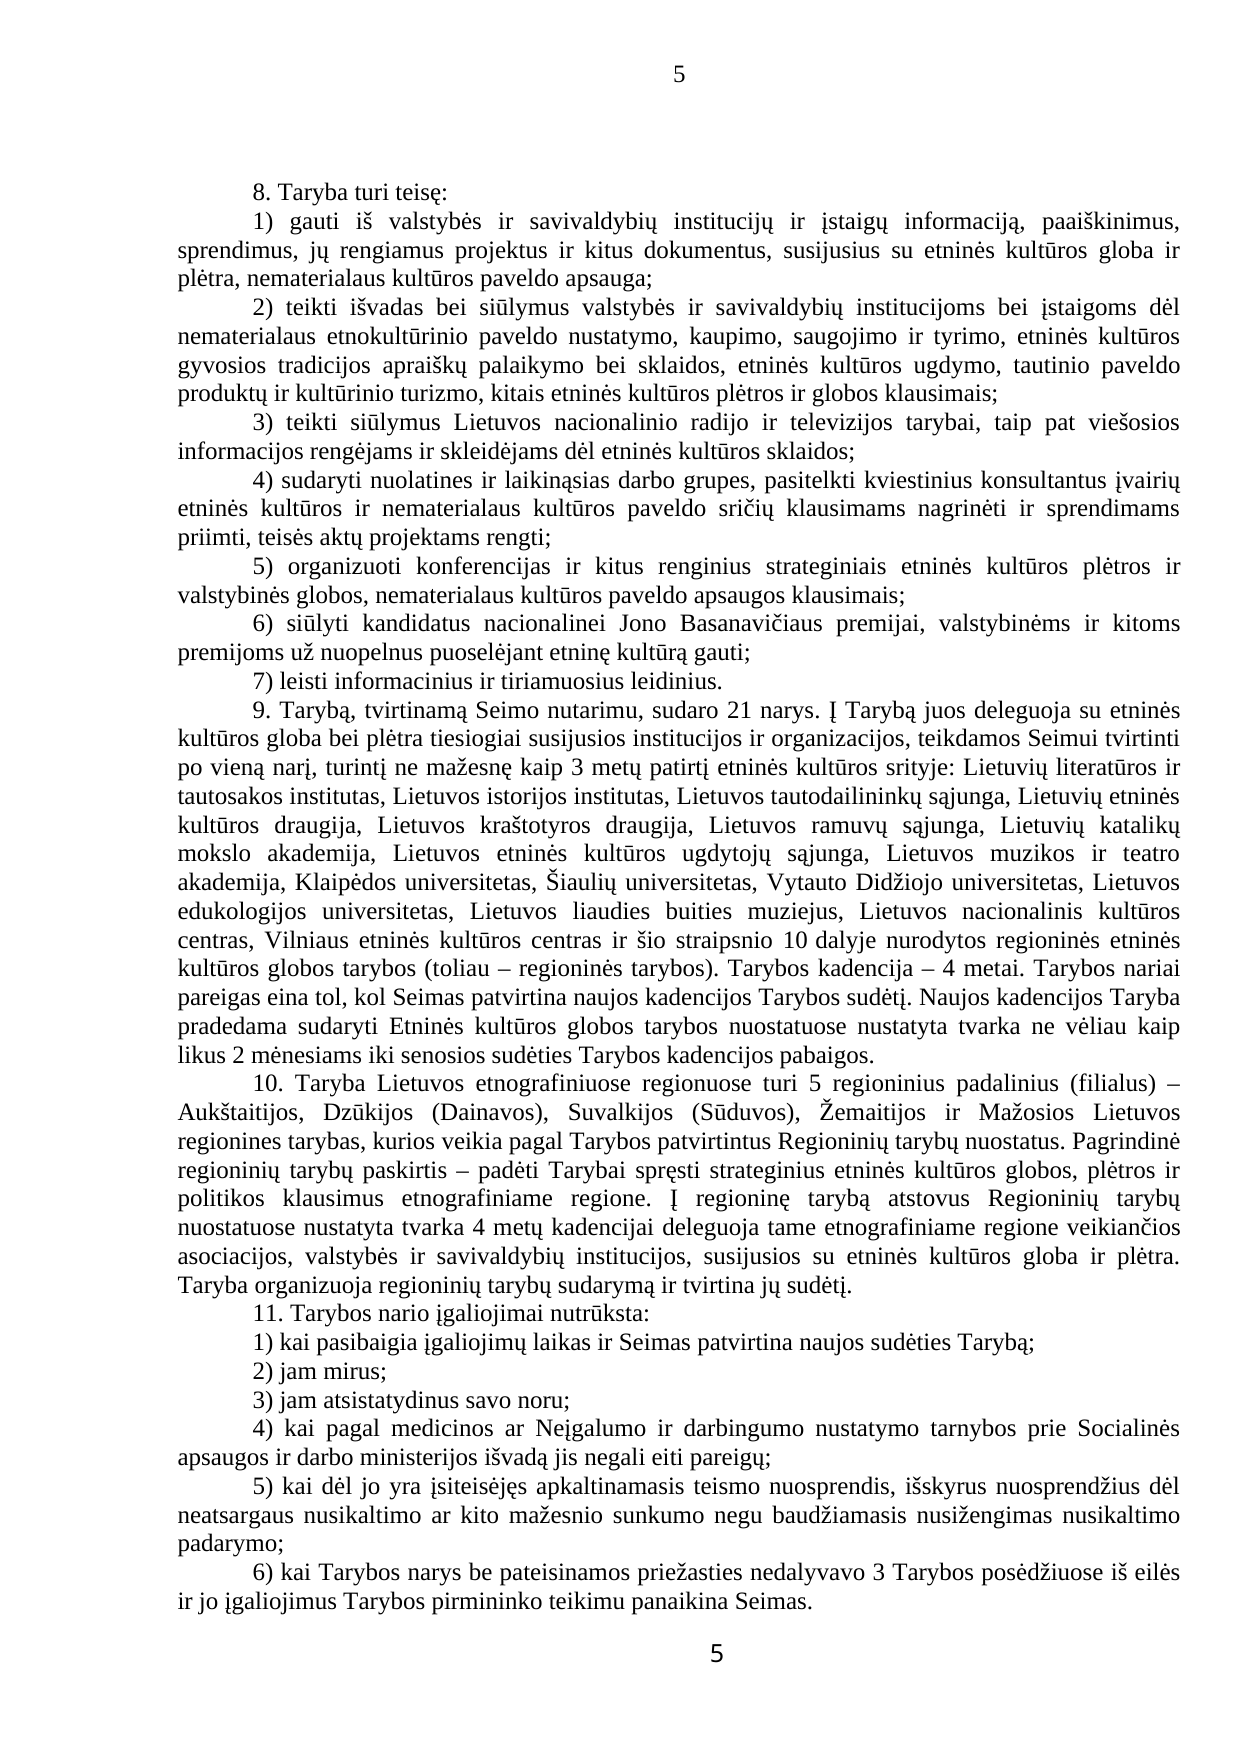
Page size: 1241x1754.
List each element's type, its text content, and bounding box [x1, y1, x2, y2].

text 1) kai pasibaigia įgaliojimų laikas ir Seimas patvirtina naujos sudėties Tarybą; [177, 1327, 1181, 1356]
text 5) organizuoti konferencijas ir kitus renginius strateginiais etninės kultūros plėtros ir valstybinės globos, nematerialaus kultūros paveldo apsaugos klausimais; [177, 551, 1181, 608]
text 2) jam mirus; [177, 1356, 1181, 1385]
text 3) teikti siūlymus Lietuvos nacionalinio radijo ir televizijos tarybai, taip pat viešosios informacijos rengėjams ir skleidėjams dėl etninės kultūros sklaidos; [177, 407, 1181, 465]
text 10. Taryba Lietuvos etnografiniuose regionuose turi 5 regioninius padalinius (filialus) – Aukštaitijos, Dzūkijos (Dainavos), Suvalkijos (Sūduvos), Žemaitijos ir Mažosios Lietuvos regionines tarybas, kurios veikia pagal Tarybos patvirtintus Regioninių tarybų nuostatus. Pagrindinė regioninių tarybų paskirtis – padėti Tarybai spręsti strateginius etninės kultūros globos, plėtros ir politikos klausimus etnografiniame regione. Į regioninę tarybą atstovus Regioninių tarybų nuostatuose nustatyta tvarka 4 metų kadencijai deleguoja tame etnografiniame regione veikiančios asociacijos, valstybės ir savivaldybių institucijos, susijusios su etninės kultūros globa ir plėtra. Taryba organizuoja regioninių tarybų sudarymą ir tvirtina jų sudėtį. [177, 1068, 1181, 1298]
text 9. Tarybą, tvirtinamą Seimo nutarimu, sudaro 21 narys. Į Tarybą juos deleguoja su etninės kultūros globa bei plėtra tiesiogiai susijusios institucijos ir organizacijos, teikdamos Seimui tvirtinti po vieną narį, turintį ne mažesnę kaip 3 metų patirtį etninės kultūros srityje: Lietuvių literatūros ir tautosakos institutas, Lietuvos istorijos institutas, Lietuvos tautodailininkų sąjunga, Lietuvių etninės kultūros draugija, Lietuvos kraštotyros draugija, Lietuvos ramuvų sąjunga, Lietuvių katalikų mokslo akademija, Lietuvos etninės kultūros ugdytojų sąjunga, Lietuvos muzikos ir teatro akademija, Klaipėdos universitetas, Šiaulių universitetas, Vytauto Didžiojo universitetas, Lietuvos edukologijos universitetas, Lietuvos liaudies buities muziejus, Lietuvos nacionalinis kultūros centras, Vilniaus etninės kultūros centras ir šio straipsnio 10 dalyje nurodytos regioninės etninės kultūros globos tarybos (toliau – regioninės tarybos). Tarybos kadencija – 4 metai. Tarybos nariai pareigas eina tol, kol Seimas patvirtina naujos kadencijos Tarybos sudėtį. Naujos kadencijos Taryba pradedama sudaryti Etninės kultūros globos tarybos nuostatuose nustatyta tvarka ne vėliau kaip likus 2 mėnesiams iki senosios sudėties Tarybos kadencijos pabaigos. [177, 695, 1181, 1068]
text 4) sudaryti nuolatines ir laikinąsias darbo grupes, pasitelkti kviestinius konsultantus įvairių etninės kultūros ir nematerialaus kultūros paveldo sričių klausimams nagrinėti ir sprendimams priimti, teisės aktų projektams rengti; [177, 465, 1181, 551]
text 4) kai pagal medicinos ar Neįgalumo ir darbingumo nustatymo tarnybos prie Socialinės apsaugos ir darbo ministerijos išvadą jis negali eiti pareigų; [177, 1413, 1181, 1471]
text 1) gauti iš valstybės ir savivaldybių institucijų ir įstaigų informaciją, paaiškinimus, sprendimus, jų rengiamus projektus ir kitus dokumentus, susijusius su etninės kultūros globa ir plėtra, nematerialaus kultūros paveldo apsauga; [177, 206, 1181, 292]
text 11. Tarybos nario įgaliojimai nutrūksta: [177, 1298, 1181, 1327]
text 6) siūlyti kandidatus nacionalinei Jono Basanavičiaus premijai, valstybinėms ir kitoms premijoms už nuopelnus puoselėjant etninę kultūrą gauti; [177, 608, 1181, 666]
text 8. Taryba turi teisę: [177, 177, 1181, 206]
text 7) leisti informacinius ir tiriamuosius leidinius. [177, 666, 1181, 695]
text 5) kai dėl jo yra įsiteisėjęs apkaltinamasis teismo nuosprendis, išskyrus nuosprendžius dėl neatsargaus nusikaltimo ar kito mažesnio sunkumo negu baudžiamasis nusižengimas nusikaltimo padarymo; [177, 1471, 1181, 1557]
text 3) jam atsistatydinus savo noru; [177, 1385, 1181, 1413]
text 6) kai Tarybos narys be pateisinamos priežasties nedalyvavo 3 Tarybos posėdžiuose iš eilės ir jo įgaliojimus Tarybos pirmininko teikimu panaikina Seimas. [177, 1557, 1181, 1615]
text 2) teikti išvadas bei siūlymus valstybės ir savivaldybių institucijoms bei įstaigoms dėl nematerialaus etnokultūrinio paveldo nustatymo, kaupimo, saugojimo ir tyrimo, etninės kultūros gyvosios tradicijos apraiškų palaikymo bei sklaidos, etninės kultūros ugdymo, tautinio paveldo produktų ir kultūrinio turizmo, kitais etninės kultūros plėtros ir globos klausimais; [177, 292, 1181, 407]
